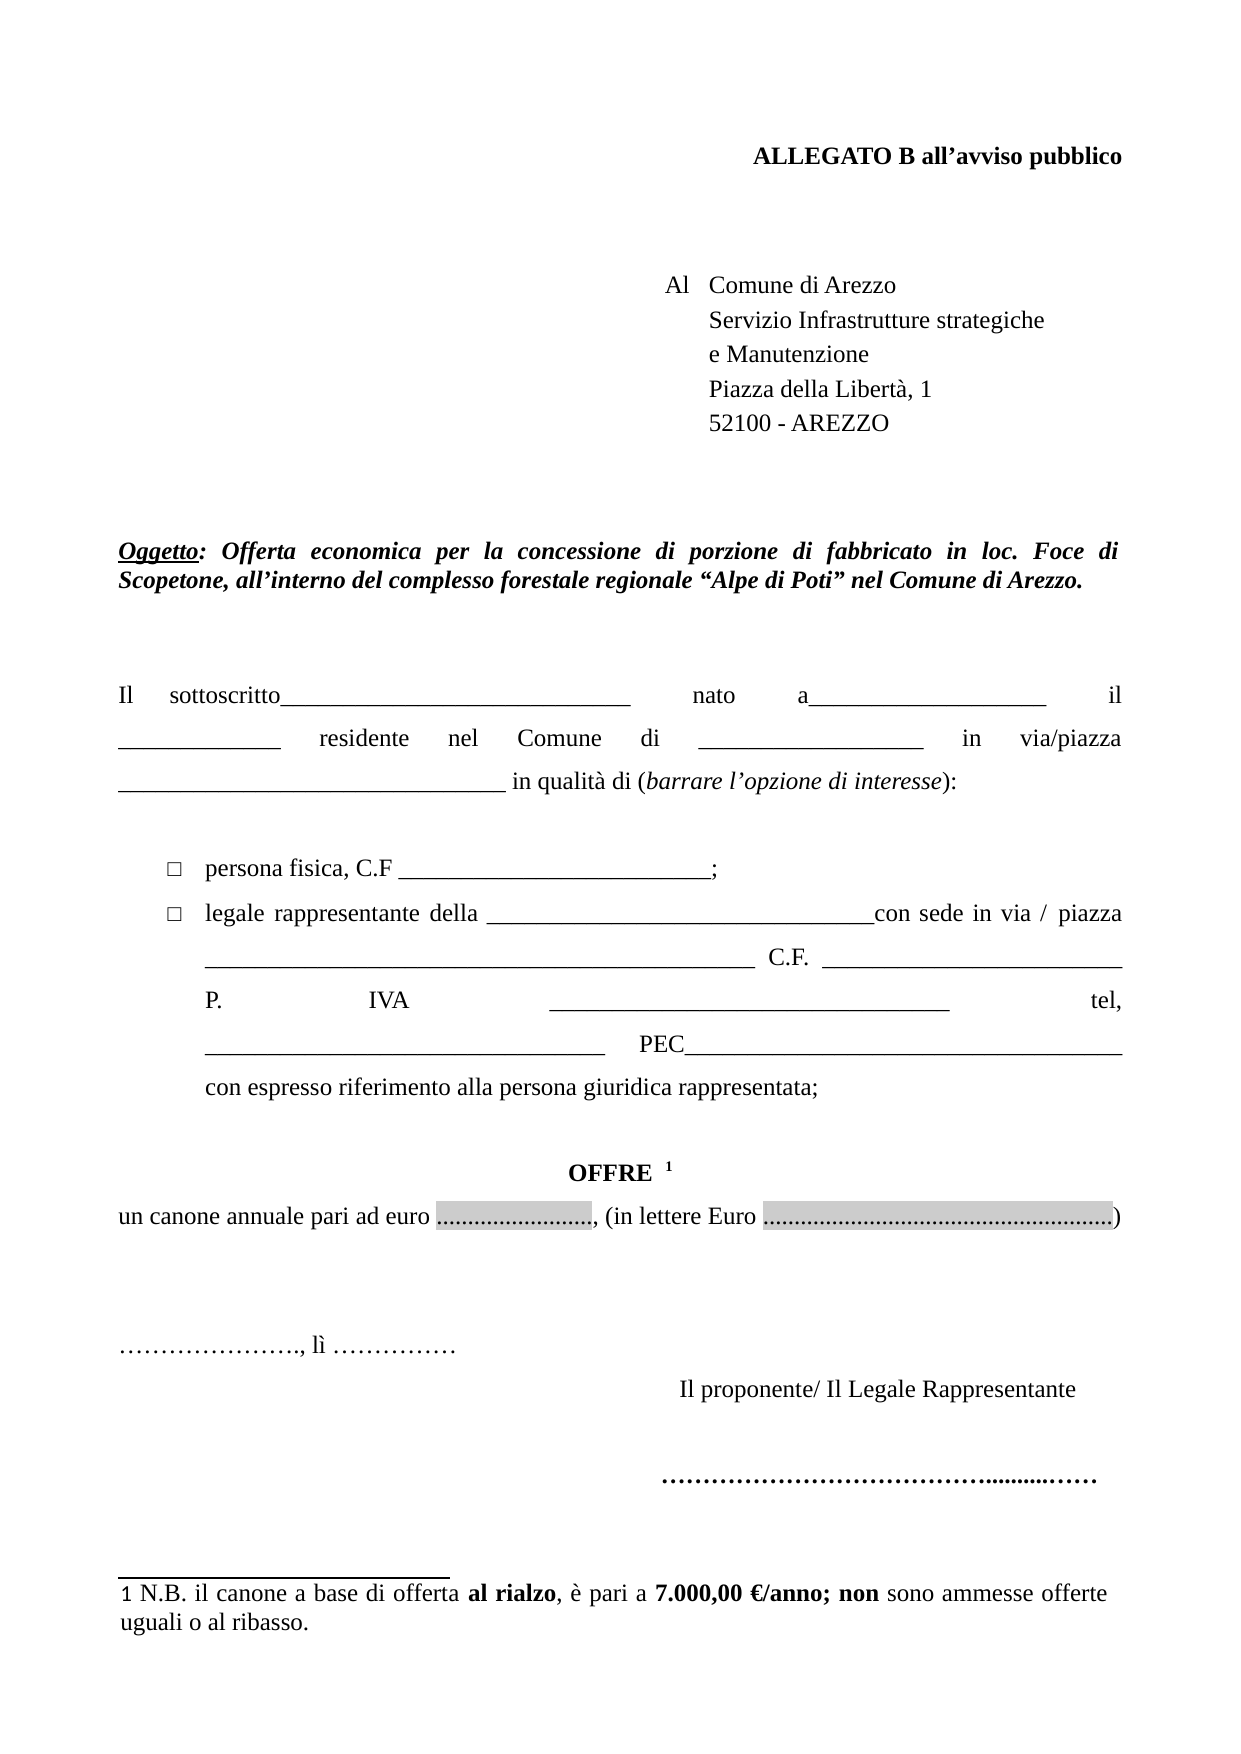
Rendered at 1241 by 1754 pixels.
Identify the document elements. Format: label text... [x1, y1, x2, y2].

text Al Comune di Arezzo [664, 271, 1122, 299]
list legale rappresentante della _______________________________con sede in via / piazza ____________________________________________ C.F. ________________________ P. IVA ________________________________ tel, ________________________________ PEC___________________________________ con espresso riferimento alla persona giuridica rappresentata; [167, 898, 1122, 1101]
list persona fisica, C.F _________________________; [167, 853, 1122, 883]
text e Manutenzione [709, 339, 1122, 368]
text …………………………………..........…… [661, 1460, 1122, 1489]
text Servizio Infrastrutture strategiche [709, 305, 1122, 334]
text N.B. il canone a base di offerta al rialzo, è pari a 7.000,00 €/anno; non sono ammesse offerte uguali o al ribasso. [120, 1578, 1108, 1636]
text un canone annuale pari ad euro ........................., (in lettere Euro ........................................................) [118, 1201, 1122, 1230]
text Piazza della Libertà, 1 [709, 374, 1122, 403]
text Oggetto: Offerta economica per la concessione di porzione di fabbricato in loc. Foce di Scopetone, all’interno del complesso forestale regionale “Alpe di Poti” nel Comune di Arezzo. [118, 536, 1122, 594]
text 52100 - AREZZO [709, 408, 1122, 437]
subtitle ALLEGATO B all’avviso pubblico [118, 141, 1122, 170]
text …………………., lì …………… [118, 1331, 1122, 1359]
text Il proponente/ Il Legale Rappresentante [679, 1374, 1122, 1402]
text Il sottoscritto____________________________ nato a___________________ il _____________ residente nel Comune di __________________ in via/piazza _______________________________ in qualità di (barrare l’opzione di interesse): [118, 680, 1122, 795]
subtitle OFFRE [118, 1158, 1122, 1187]
